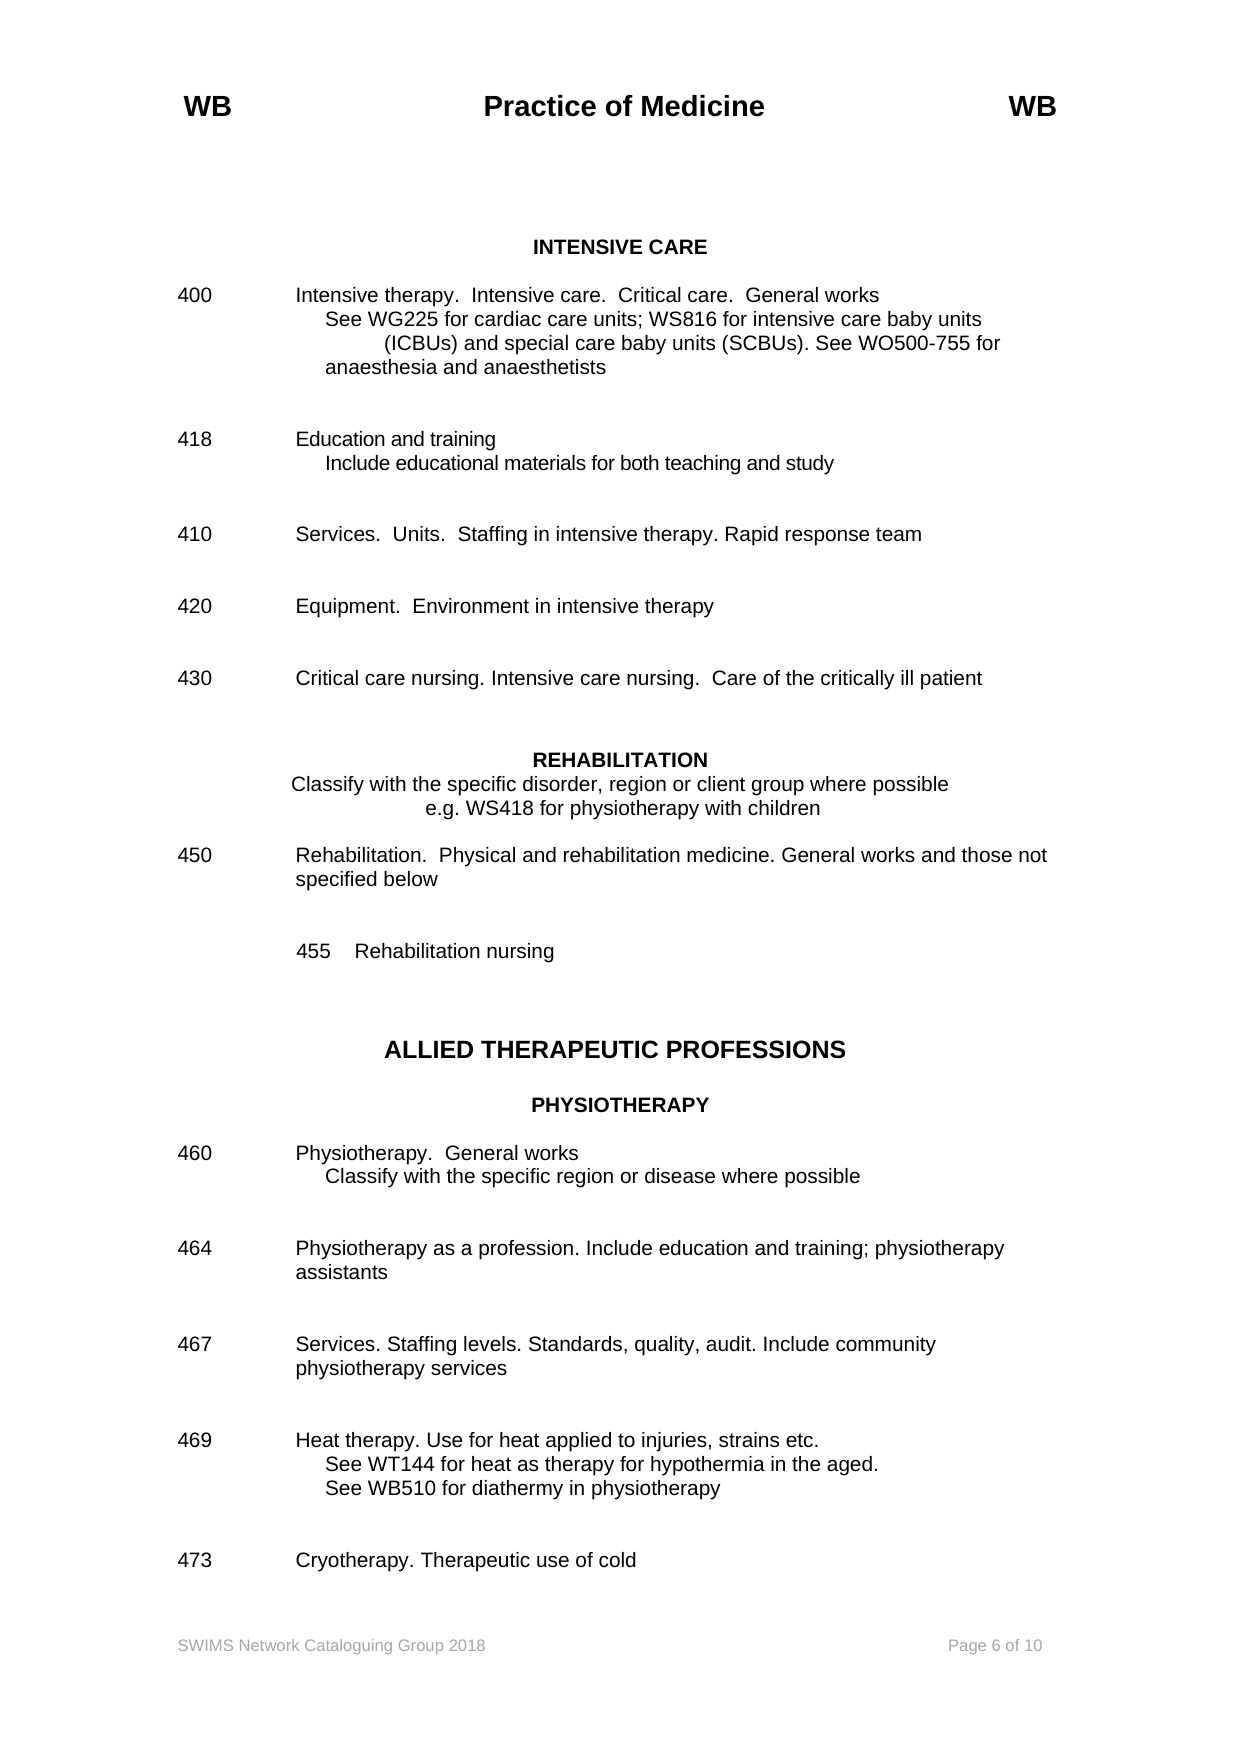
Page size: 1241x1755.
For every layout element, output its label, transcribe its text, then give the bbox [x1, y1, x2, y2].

text 418 Education and training [177, 426, 1063, 450]
text INTENSIVE CARE [177, 235, 1063, 259]
text 467 Services. Staffing levels. Standards, quality, audit. Include community physiotherapy services [177, 1332, 1063, 1380]
text e.g. WS418 for physiotherapy with children [177, 795, 1063, 819]
text (ICBUs) and special care baby units (SCBUs). See WO500-755 for anaesthesia and anaesthetists [325, 331, 1063, 378]
subtitle 460 Physiotherapy. General works [177, 1140, 1063, 1164]
text 420 Equipment. Environment in intensive therapy [177, 594, 1063, 618]
text 464 Physiotherapy as a profession. Include education and training; physiotherapy assistants [177, 1236, 1063, 1284]
text PHYSIOTHERAPY [177, 1092, 1063, 1116]
text ALLIED THERAPEUTIC PROFESSIONS [177, 1035, 1063, 1064]
text 400 Intensive therapy. Intensive care. Critical care. General works [177, 283, 1063, 307]
text 410 Services. Units. Staffing in intensive therapy. Rapid response team [177, 522, 1063, 546]
list Rehabilitation nursing [296, 939, 1063, 963]
text 469 Heat therapy. Use for heat applied to injuries, strains etc. [177, 1428, 1063, 1452]
text Include educational materials for both teaching and study [177, 450, 1063, 474]
text See WB510 for diathermy in physiotherapy [177, 1476, 1063, 1500]
text Classify with the specific region or disease where possible [177, 1164, 1063, 1188]
text 473 Cryotherapy. Therapeutic use of cold [177, 1548, 1063, 1572]
text Classify with the specific disorder, region or client group where possible [177, 771, 1063, 795]
text See WG225 for cardiac care units; WS816 for intensive care baby units [177, 307, 1063, 331]
text 430 Critical care nursing. Intensive care nursing. Care of the critically ill patient [177, 666, 1063, 690]
text 450 Rehabilitation. Physical and rehabilitation medicine. General works and those not specified below [177, 843, 1063, 891]
text See WT144 for heat as therapy for hypothermia in the aged. [177, 1452, 1063, 1476]
text REHABILITATION [177, 747, 1063, 771]
